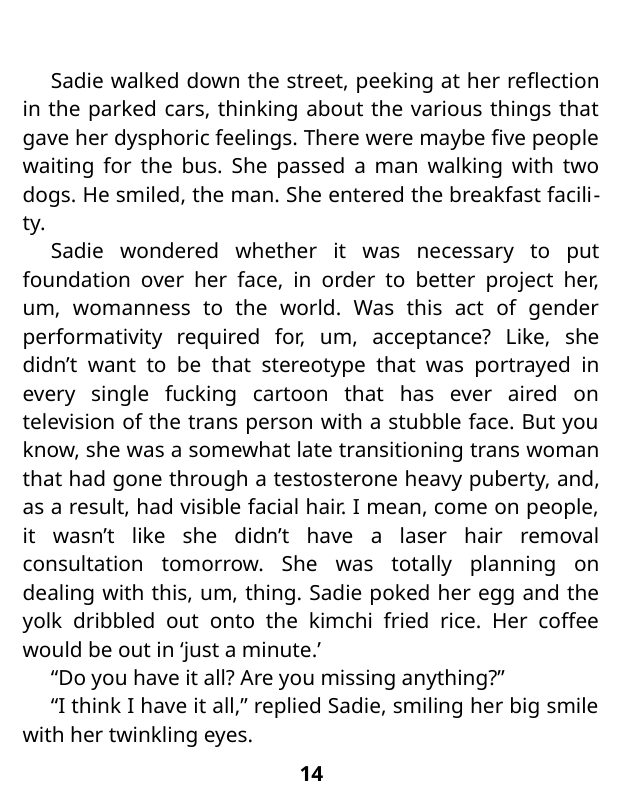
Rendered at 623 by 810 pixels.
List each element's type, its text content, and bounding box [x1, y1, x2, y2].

text Sadie walked down the street, peeking at her reflection in the parked cars, thinking about the various things that gave her dysphoric feelings. There were maybe five people waiting for the bus. She passed a man walking with two dogs. He smiled, the man. She entered the breakfast facili­ty. [22, 66, 600, 237]
text Sadie wondered whether it was necessary to put founda­tion over her face, in order to better project her, um, wom­anness to the world. Was this act of gender performativity required for, um, acceptance? Like, she didn’t want to be that stereotype that was portrayed in every single fucking cartoon that has ever aired on television of the trans person with a stubble face. But you know, she was a somewhat late transitioning trans woman that had gone through a testos­terone heavy puberty, and, as a result, had visible facial hair. I mean, come on people, it wasn’t like she didn’t have a laser hair removal consultation tomorrow. She was totally planning on dealing with this, um, thing. Sadie poked her egg and the yolk dribbled out onto the kimchi fried rice. Her coffee would be out in ‘just a minute.’ [22, 237, 600, 663]
text “I think I have it all,” replied Sadie, smiling her big smile with her twinkling eyes. [22, 692, 600, 748]
text “Do you have it all? Are you missing anything?” [22, 663, 600, 692]
